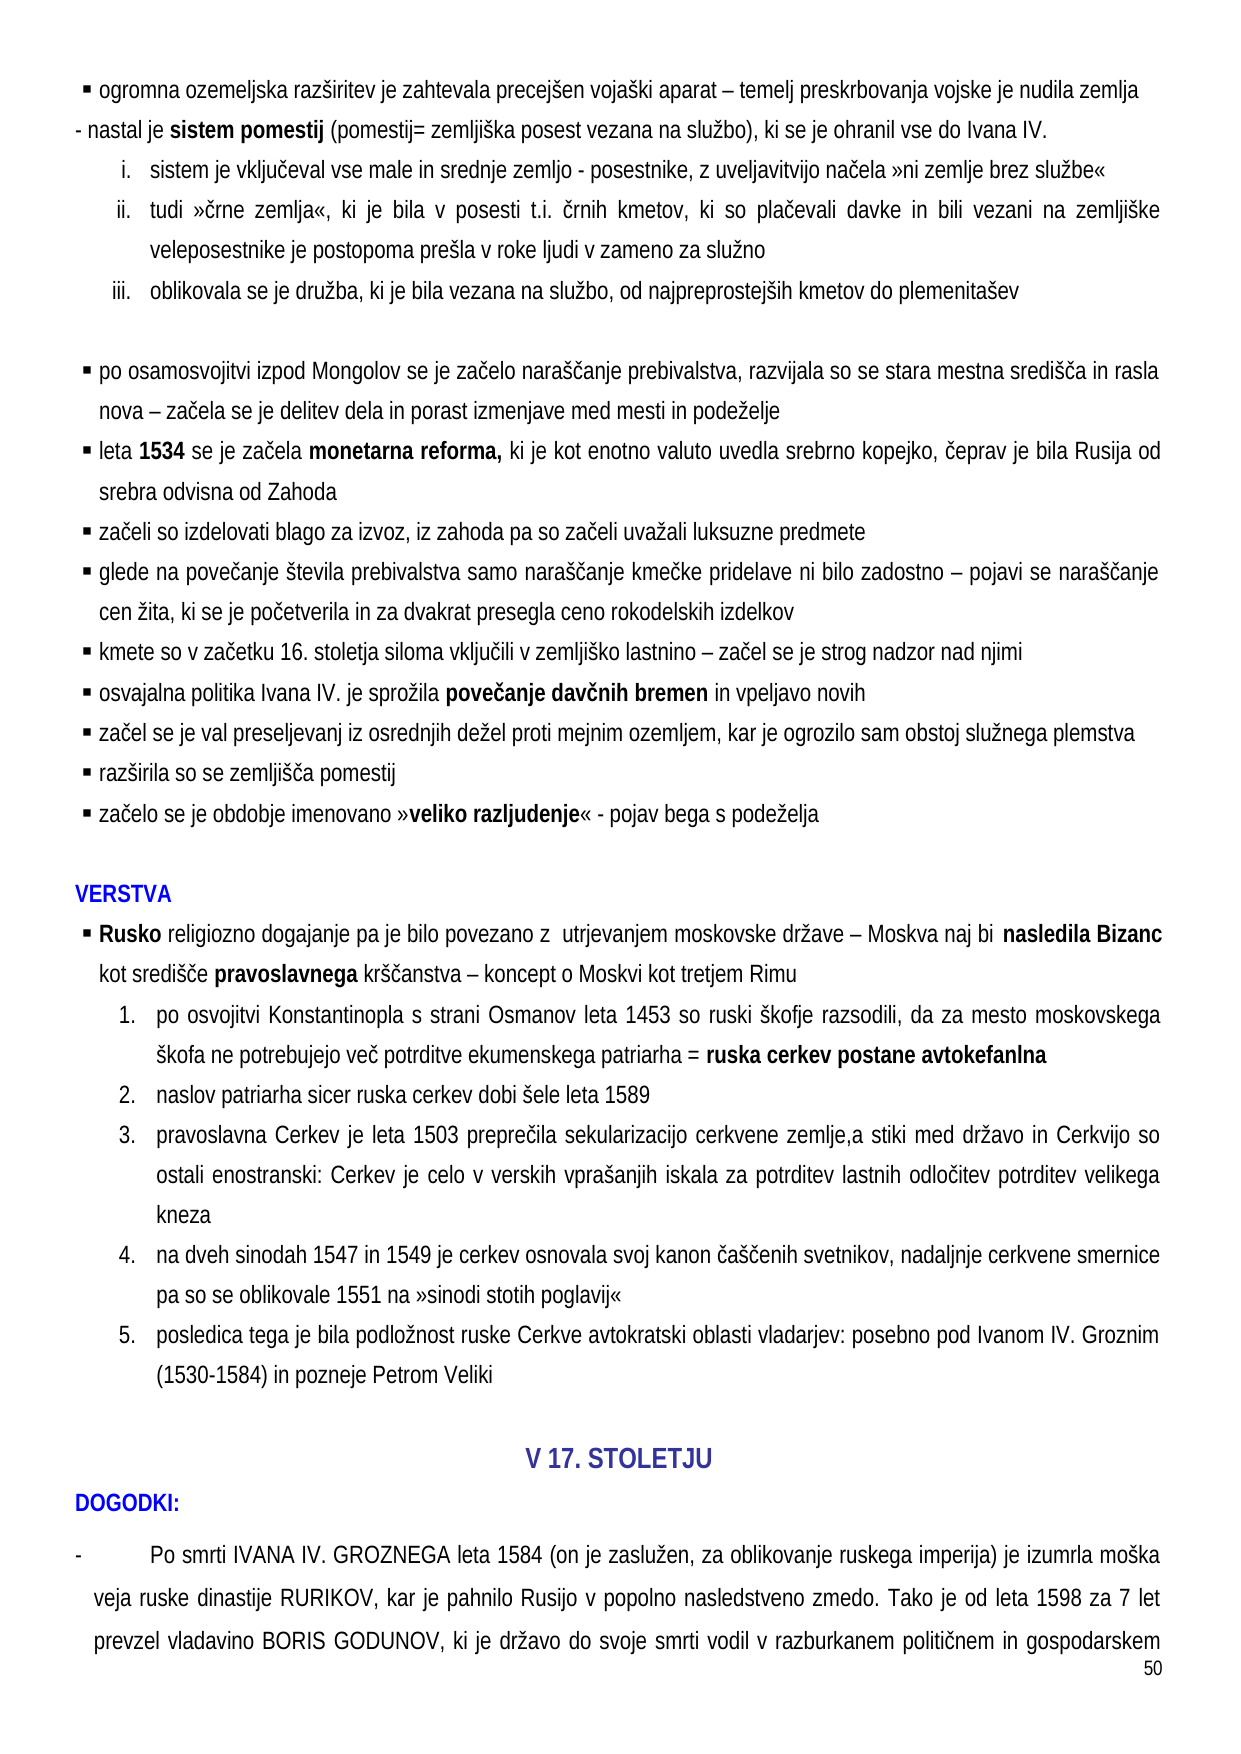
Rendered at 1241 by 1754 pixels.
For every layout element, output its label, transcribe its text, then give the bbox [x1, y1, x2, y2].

list oblikovala se je družba, ki je bila vezana na službo, od najpreprostejših kmetov do plemenitašev [131, 276, 1162, 304]
list začelo se je obdobje imenovano »veliko razljudenje« - pojav bega s podeželja [81, 799, 1162, 827]
text - nastal je sistem pomestij (pomestij= zemljiška posest vezana na službo), ki se je ohranil vse do Ivana IV. [75, 115, 1162, 144]
text DOGODKI: [75, 1487, 1162, 1516]
list ogromna ozemeljska razširitev je zahtevala precejšen vojaški aparat – temelj preskrbovanja vojske je nudila zemlja [81, 75, 1162, 104]
list naslov patriarha sicer ruska cerkev dobi šele leta 1589 [119, 1080, 1162, 1108]
list Po smrti IVANA IV. GROZNEGA leta 1584 (on je zaslužen, za oblikovanje ruskega imperija) je izumrla moška veja ruske dinastije RURIKOV, kar je pahnilo Rusijo v popolno nasledstveno zmedo. Tako je od leta 1598 za 7 let prevzel vladavino BORIS GODUNOV, ki je državo do svoje smrti vodil v razburkanem političnem in gospodarskem [75, 1540, 1162, 1654]
list tudi »črne zemlja«, ki je bila v posesti t.i. črnih kmetov, ki so plačevali davke in bili vezani na zemljiške veleposestnike je postopoma prešla v roke ljudi v zameno za služno [131, 195, 1162, 264]
list leta 1534 se je začela monetarna reforma, ki je kot enotno valuto uvedla srebrno kopejko, čeprav je bila Rusija od srebra odvisna od Zahoda [81, 436, 1162, 505]
list po osamosvojitvi izpod Mongolov se je začelo naraščanje prebivalstva, razvijala so se stara mestna središča in rasla nova – začela se je delitev dela in porast izmenjave med mesti in podeželje [81, 356, 1162, 425]
list začel se je val preseljevanj iz osrednjih dežel proti mejnim ozemljem, kar je ogrozilo sam obstoj služnega plemstva [81, 718, 1162, 747]
list pravoslavna Cerkev je leta 1503 preprečila sekularizacijo cerkvene zemlje,a stiki med državo in Cerkvijo so ostali enostranski: Cerkev je celo v verskih vprašanjih iskala za potrditev lastnih odločitev potrditev velikega kneza [119, 1120, 1162, 1229]
list Rusko religiozno dogajanje pa je bilo povezano z utrjevanjem moskovske države – Moskva naj bi nasledila Bizanc kot središče pravoslavnega krščanstva – koncept o Moskvi kot tretjem Rimu [81, 919, 1162, 988]
list po osvojitvi Konstantinopla s strani Osmanov leta 1453 so ruski škofje razsodili, da za mesto moskovskega škofa ne potrebujejo več potrditve ekumenskega patriarha = ruska cerkev postane avtokefanlna [119, 999, 1162, 1068]
list razširila so se zemljišča pomestij [81, 758, 1162, 787]
list posledica tega je bila podložnost ruske Cerkve avtokratski oblasti vladarjev: posebno pod Ivanom IV. Groznim (1530-1584) in pozneje Petrom Veliki [119, 1320, 1162, 1389]
list kmete so v začetku 16. stoletja siloma vključili v zemljiško lastnino – začel se je strog nadzor nad njimi [81, 637, 1162, 666]
text VERSTVA [75, 879, 1162, 908]
text V 17. STOLETJU [75, 1441, 1162, 1474]
list na dveh sinodah 1547 in 1549 je cerkev osnovala svoj kanon čaščenih svetnikov, nadaljnje cerkvene smernice pa so se oblikovale 1551 na »sinodi stotih poglavij« [119, 1240, 1162, 1309]
list osvajalna politika Ivana IV. je sprožila povečanje davčnih bremen in vpeljavo novih [81, 678, 1162, 707]
list glede na povečanje števila prebivalstva samo naraščanje kmečke pridelave ni bilo zadostno – pojavi se naraščanje cen žita, ki se je početverila in za dvakrat presegla ceno rokodelskih izdelkov [81, 557, 1162, 626]
list sistem je vključeval vse male in srednje zemljo - posestnike, z uveljavitvijo načela »ni zemlje brez službe« [131, 155, 1162, 184]
list začeli so izdelovati blago za izvoz, iz zahoda pa so začeli uvažali luksuzne predmete [81, 517, 1162, 546]
